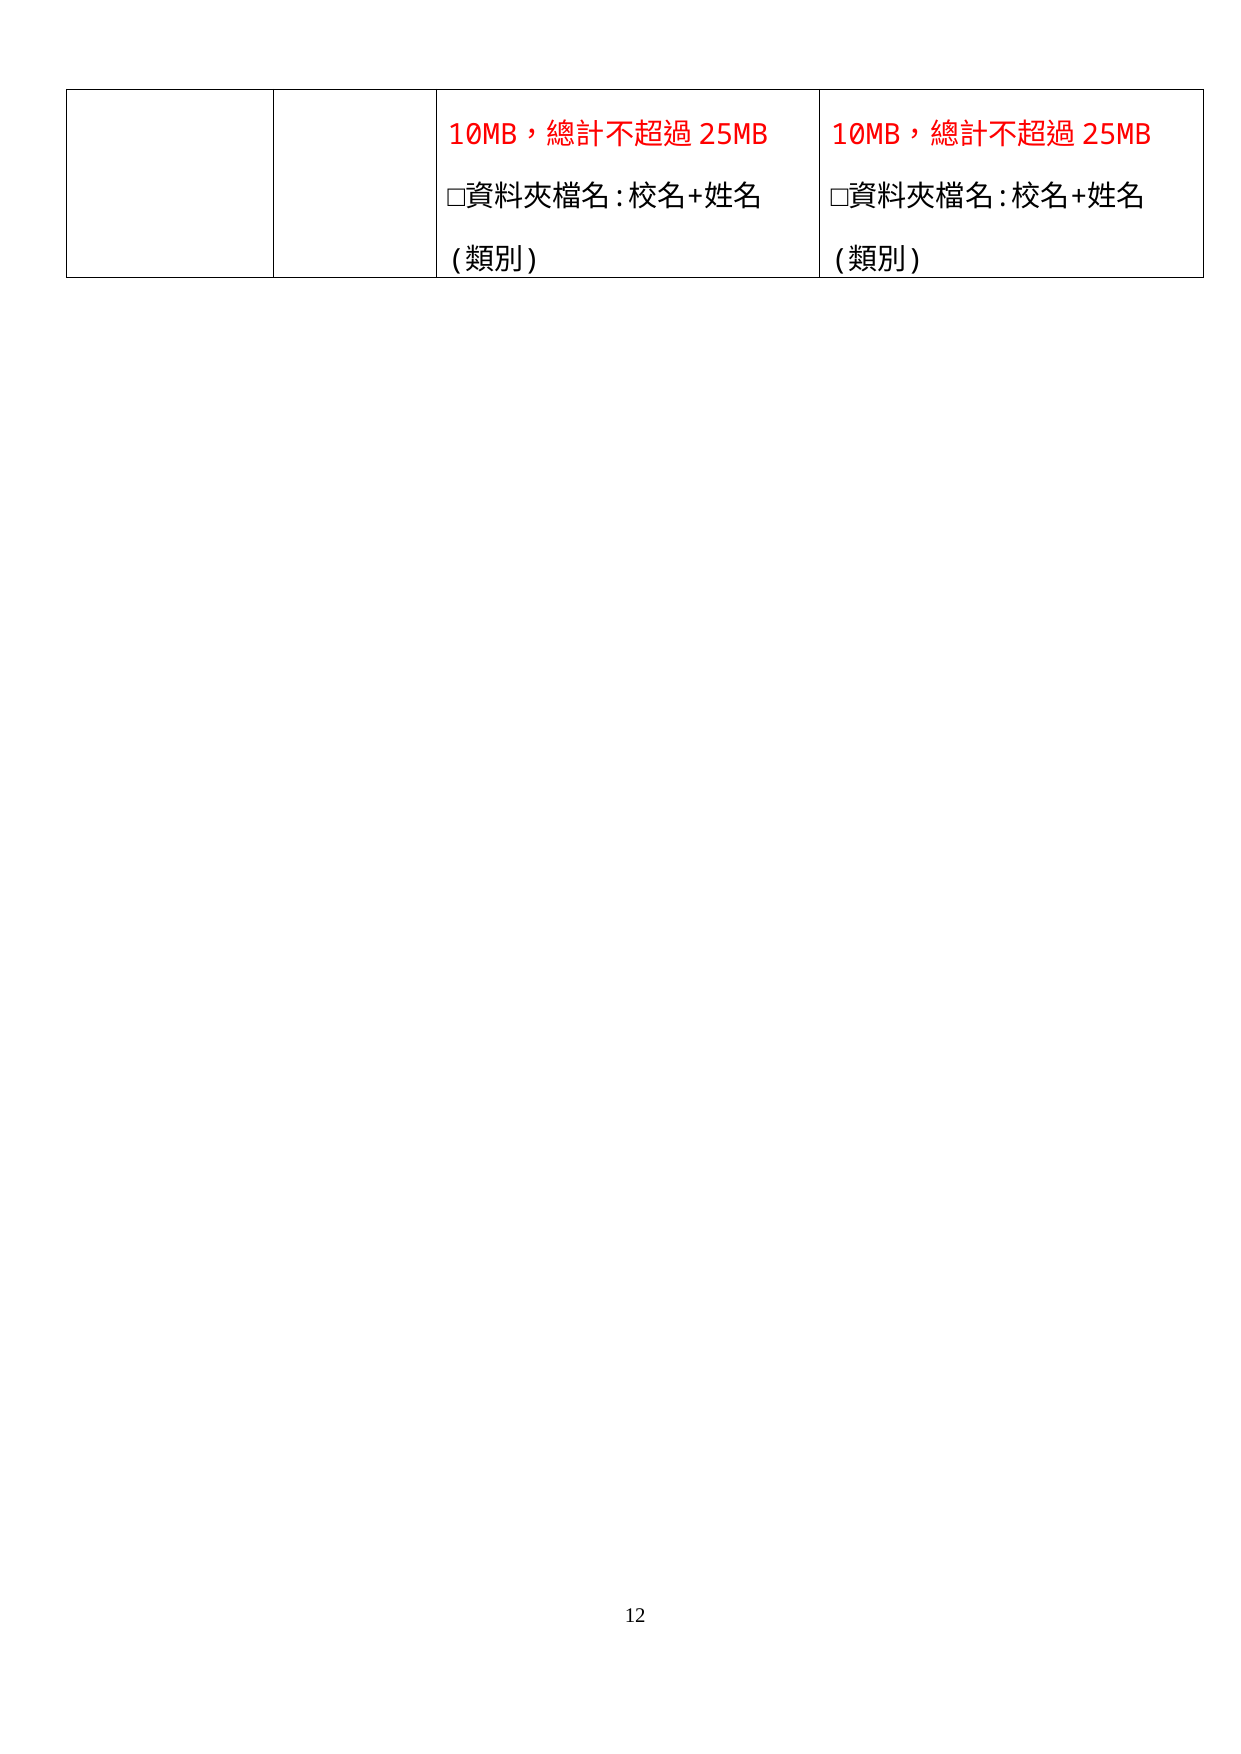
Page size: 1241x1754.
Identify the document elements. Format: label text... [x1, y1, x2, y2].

table_cell 10MB，總計不超過25MB □資料夾檔名:校名+姓名(類別) [437, 90, 819, 277]
table_cell [67, 90, 273, 277]
table_cell 10MB，總計不超過25MB □資料夾檔名:校名+姓名(類別) [820, 90, 1203, 277]
table_cell [274, 90, 436, 277]
